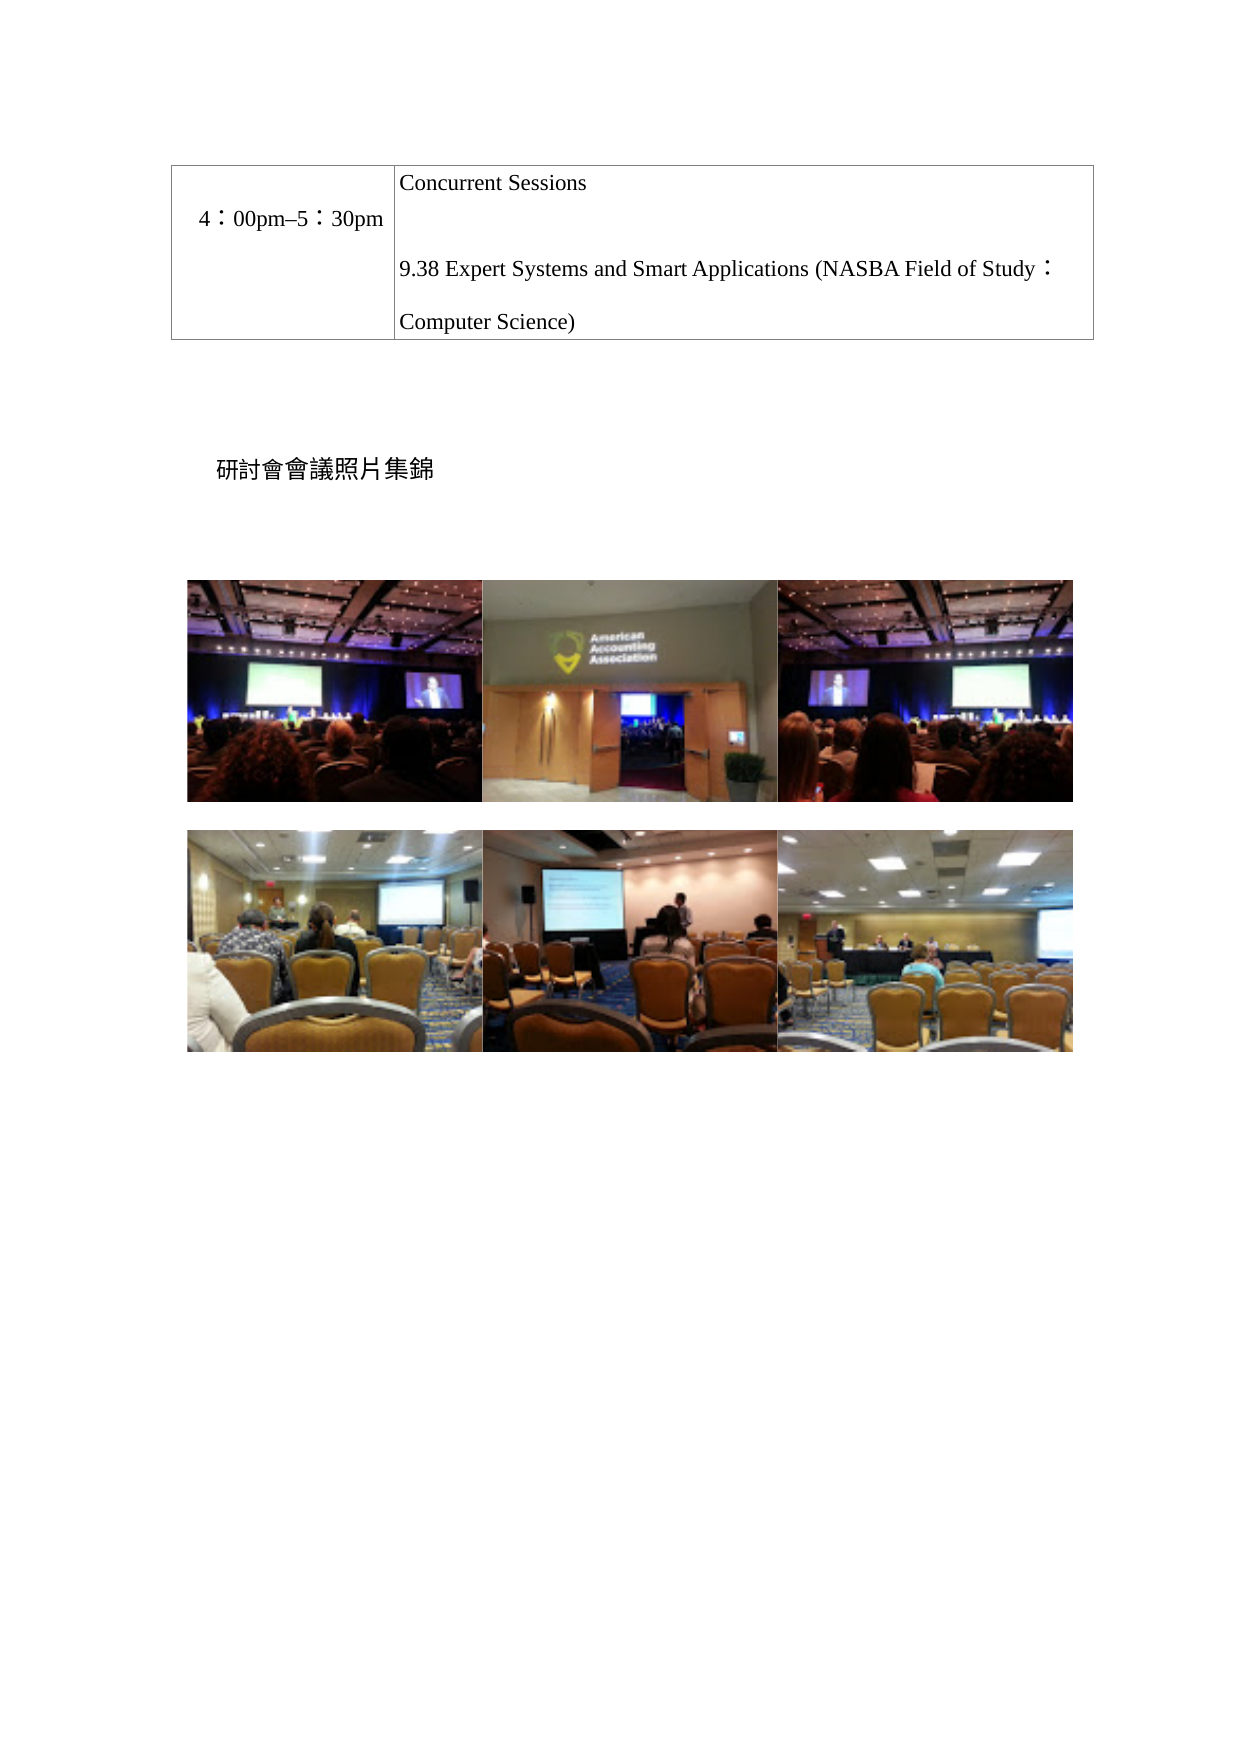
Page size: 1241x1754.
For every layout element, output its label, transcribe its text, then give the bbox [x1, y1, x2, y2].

picture [187, 830, 1073, 1052]
picture [187, 580, 1073, 802]
table_cell [176, 801, 1084, 1052]
table_cell Concurrent Sessions 9.38 Expert Systems and Smart Applications (NASBA Field of Study： Computer Science) [395, 166, 1093, 339]
table_header [176, 551, 1084, 801]
text 研討會會議照片集錦 [187, 449, 1078, 485]
table_cell 4：00pm–5：30pm [172, 166, 394, 339]
